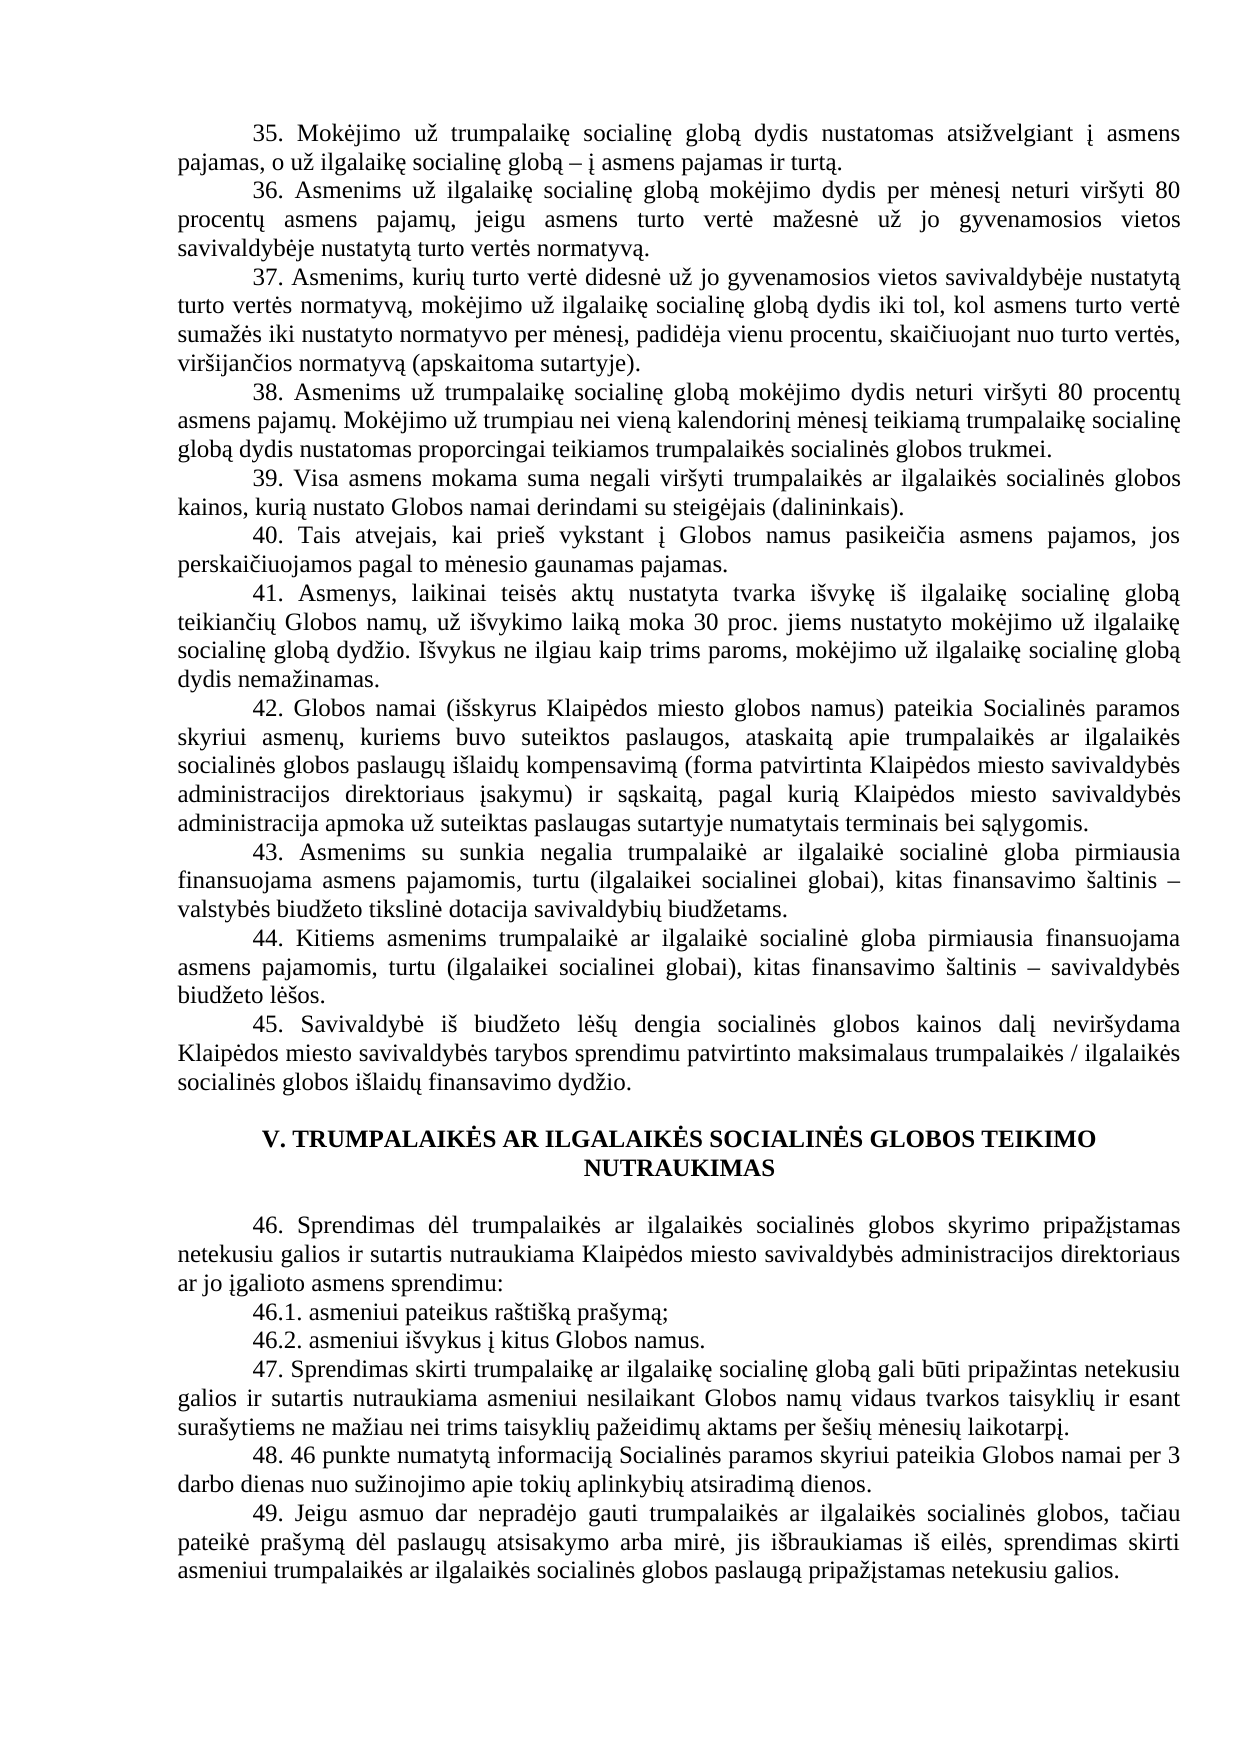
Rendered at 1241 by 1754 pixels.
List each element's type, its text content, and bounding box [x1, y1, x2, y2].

text 46.1. asmeniui pateikus raštišką prašymą; [177, 1297, 1181, 1326]
text 39. Visa asmens mokama suma negali viršyti trumpalaikės ar ilgalaikės socialinės globos kainos, kurią nustato Globos namai derindami su steigėjais (dalininkais). [177, 463, 1181, 521]
text 41. Asmenys, laikinai teisės aktų nustatyta tvarka išvykę iš ilgalaikę socialinę globą teikiančių Globos namų, už išvykimo laiką moka 30 proc. jiems nustatyto mokėjimo už ilgalaikę socialinę globą dydžio. Išvykus ne ilgiau kaip trims paroms, mokėjimo už ilgalaikę socialinę globą dydis nemažinamas. [177, 578, 1181, 693]
text 46. Sprendimas dėl trumpalaikės ar ilgalaikės socialinės globos skyrimo pripažįstamas netekusiu galios ir sutartis nutraukiama Klaipėdos miesto savivaldybės administracijos direktoriaus ar jo įgalioto asmens sprendimu: [177, 1211, 1181, 1297]
text 37. Asmenims, kurių turto vertė didesnė už jo gyvenamosios vietos savivaldybėje nustatytą turto vertės normatyvą, mokėjimo už ilgalaikę socialinę globą dydis iki tol, kol asmens turto vertė sumažės iki nustatyto normatyvo per mėnesį, padidėja vienu procentu, skaičiuojant nuo turto vertės, viršijančios normatyvą (apskaitoma sutartyje). [177, 262, 1181, 377]
text 45. Savivaldybė iš biudžeto lėšų dengia socialinės globos kainos dalį neviršydama Klaipėdos miesto savivaldybės tarybos sprendimu patvirtinto maksimalaus trumpalaikės / ilgalaikės socialinės globos išlaidų finansavimo dydžio. [177, 1009, 1181, 1096]
text 38. Asmenims už trumpalaikę socialinę globą mokėjimo dydis neturi viršyti 80 procentų asmens pajamų. Mokėjimo už trumpiau nei vieną kalendorinį mėnesį teikiamą trumpalaikę socialinę globą dydis nustatomas proporcingai teikiamos trumpalaikės socialinės globos trukmei. [177, 377, 1181, 463]
text 36. Asmenims už ilgalaikę socialinę globą mokėjimo dydis per mėnesį neturi viršyti 80 procentų asmens pajamų, jeigu asmens turto vertė mažesnė už jo gyvenamosios vietos savivaldybėje nustatytą turto vertės normatyvą. [177, 176, 1181, 262]
text 47. Sprendimas skirti trumpalaikę ar ilgalaikę socialinę globą gali būti pripažintas netekusiu galios ir sutartis nutraukiama asmeniui nesilaikant Globos namų vidaus tvarkos taisyklių ir esant surašytiems ne mažiau nei trims taisyklių pažeidimų aktams per šešių mėnesių laikotarpį. [177, 1354, 1181, 1441]
text 46.2. asmeniui išvykus į kitus Globos namus. [177, 1326, 1181, 1354]
text 43. Asmenims su sunkia negalia trumpalaikė ar ilgalaikė socialinė globa pirmiausia finansuojama asmens pajamomis, turtu (ilgalaikei socialinei globai), kitas finansavimo šaltinis – valstybės biudžeto tikslinė dotacija savivaldybių biudžetams. [177, 837, 1181, 923]
text 40. Tais atvejais, kai prieš vykstant į Globos namus pasikeičia asmens pajamos, jos perskaičiuojamos pagal to mėnesio gaunamas pajamas. [177, 521, 1181, 578]
text 35. Mokėjimo už trumpalaikę socialinę globą dydis nustatomas atsižvelgiant į asmens pajamas, o už ilgalaikę socialinę globą – į asmens pajamas ir turtą. [177, 118, 1181, 176]
text 44. Kitiems asmenims trumpalaikė ar ilgalaikė socialinė globa pirmiausia finansuojama asmens pajamomis, turtu (ilgalaikei socialinei globai), kitas finansavimo šaltinis – savivaldybės biudžeto lėšos. [177, 923, 1181, 1009]
text 42. Globos namai (išskyrus Klaipėdos miesto globos namus) pateikia Socialinės paramos skyriui asmenų, kuriems buvo suteiktos paslaugos, ataskaitą apie trumpalaikės ar ilgalaikės socialinės globos paslaugų išlaidų kompensavimą (forma patvirtinta Klaipėdos miesto savivaldybės administracijos direktoriaus įsakymu) ir sąskaitą, pagal kurią Klaipėdos miesto savivaldybės administracija apmoka už suteiktas paslaugas sutartyje numatytais terminais bei sąlygomis. [177, 693, 1181, 837]
text V. TRUMPALAIKĖS AR ILGALAIKĖS SOCIALINĖS GLOBOS TEIKIMO NUTRAUKIMAS [177, 1124, 1181, 1182]
text 49. Jeigu asmuo dar nepradėjo gauti trumpalaikės ar ilgalaikės socialinės globos, tačiau pateikė prašymą dėl paslaugų atsisakymo arba mirė, jis išbraukiamas iš eilės, sprendimas skirti asmeniui trumpalaikės ar ilgalaikės socialinės globos paslaugą pripažįstamas netekusiu galios. [177, 1498, 1181, 1584]
text 48. 46 punkte numatytą informaciją Socialinės paramos skyriui pateikia Globos namai per 3 darbo dienas nuo sužinojimo apie tokių aplinkybių atsiradimą dienos. [177, 1441, 1181, 1498]
